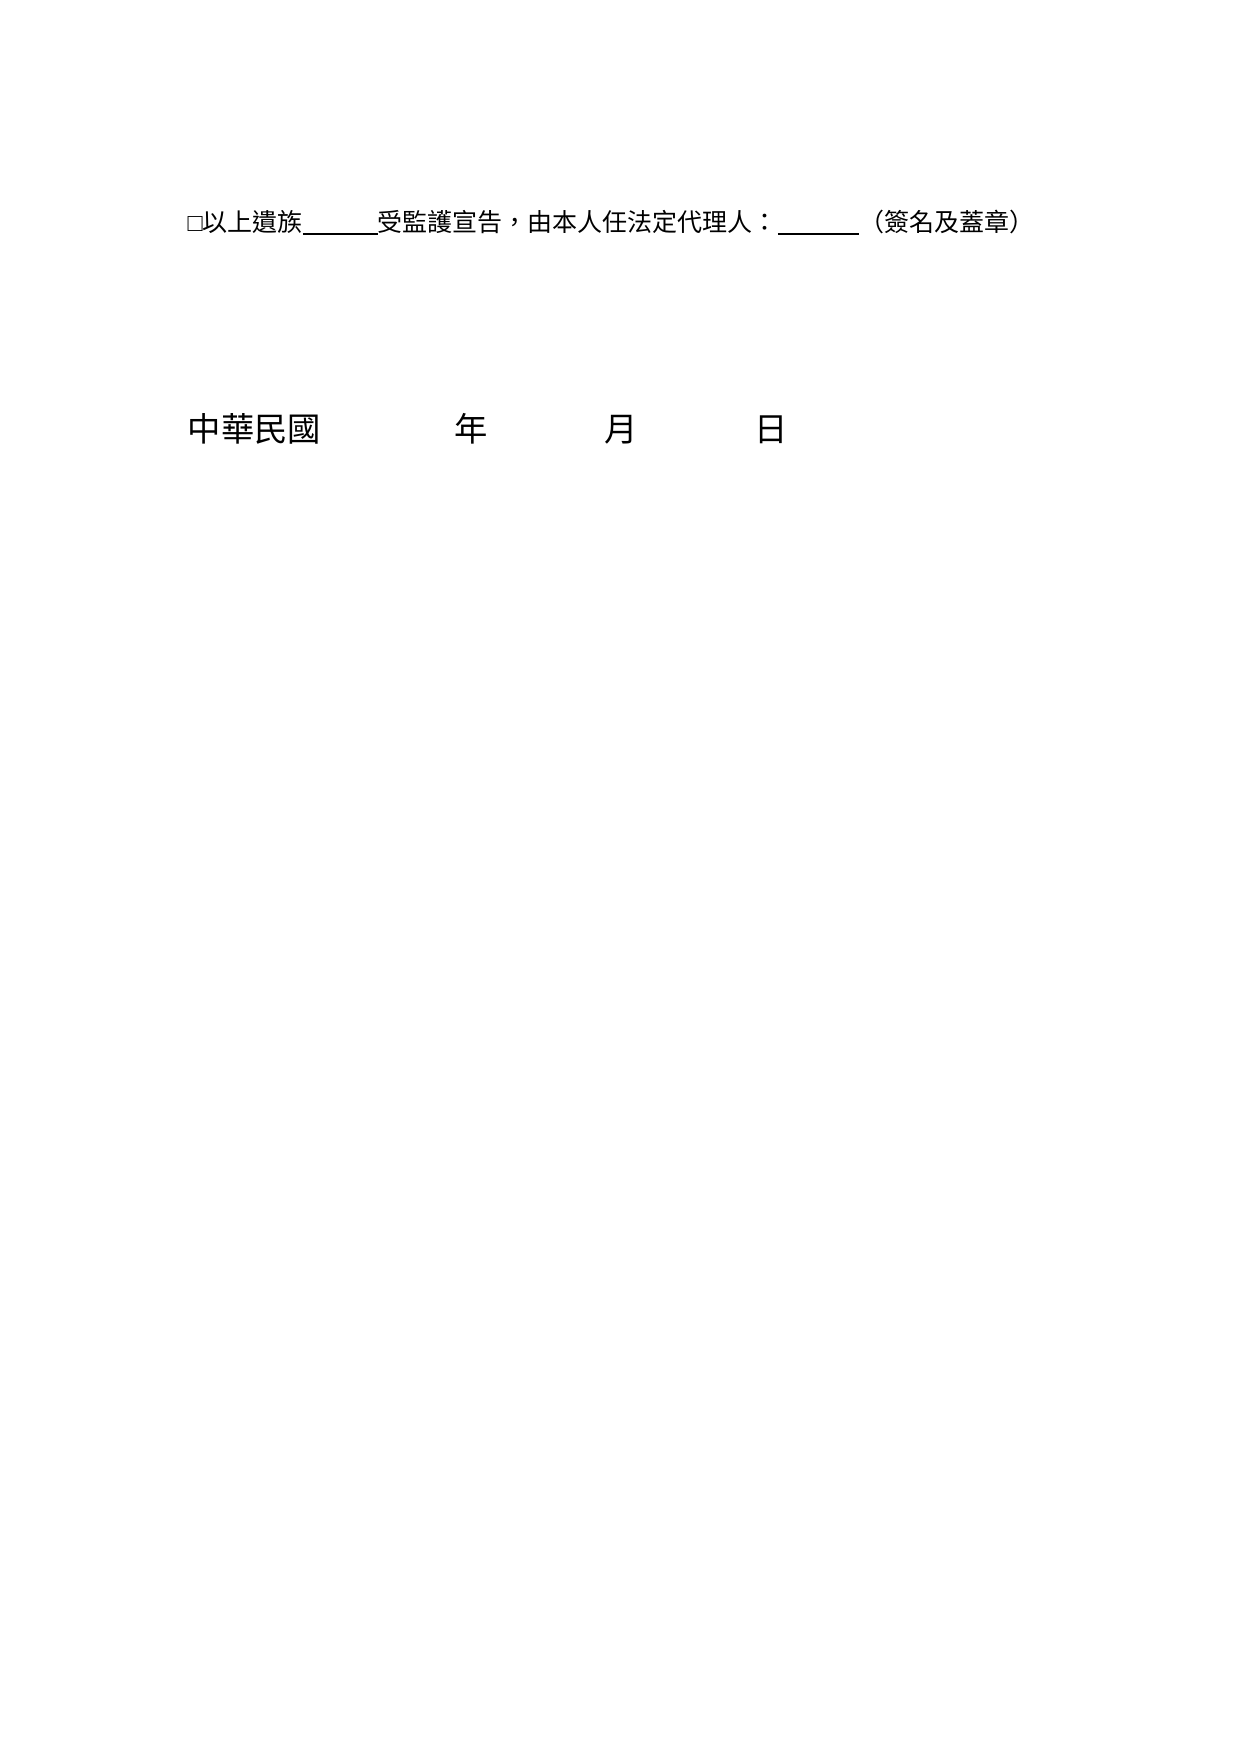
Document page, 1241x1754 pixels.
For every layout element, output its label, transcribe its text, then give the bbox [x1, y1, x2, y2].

text 中華民國 年 月 日 [187, 389, 1053, 464]
text □以上遺族 受監護宣告，由本人任法定代理人： （簽名及蓋章） [187, 202, 1053, 239]
